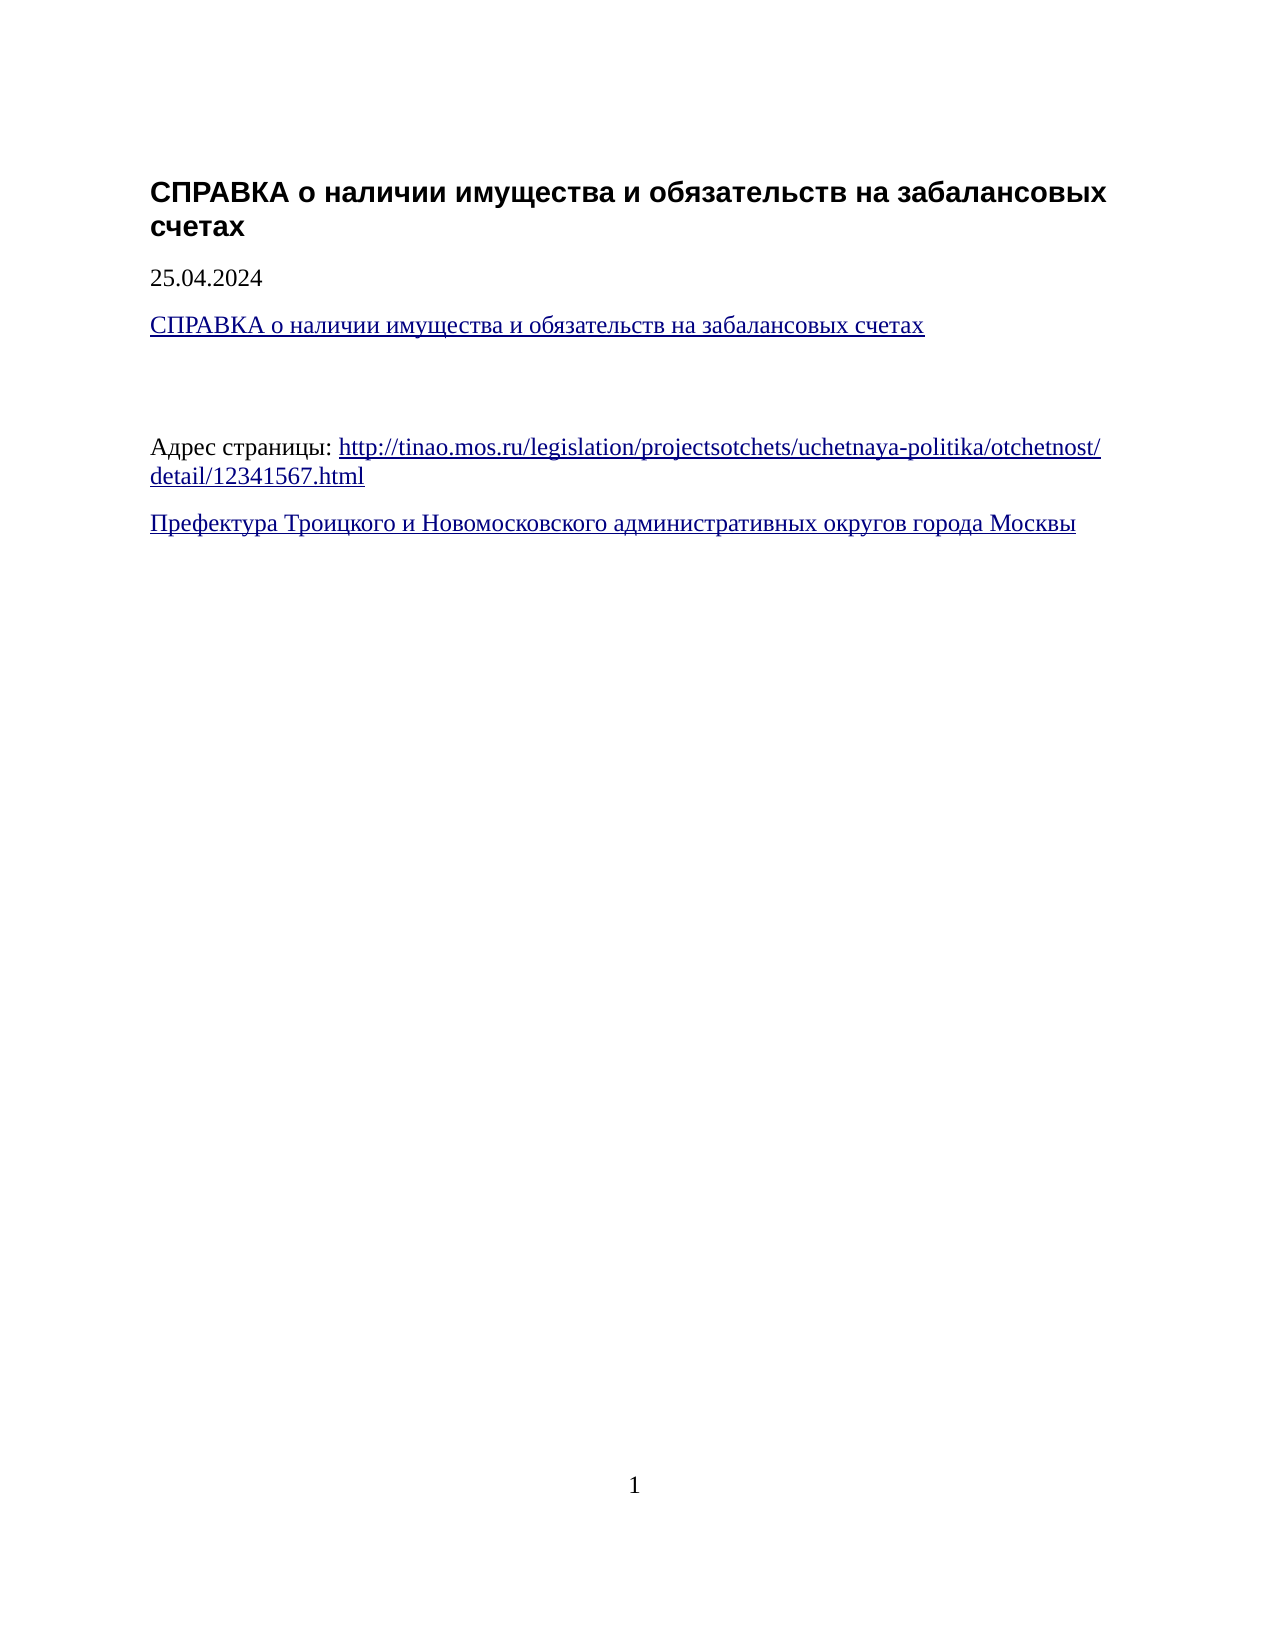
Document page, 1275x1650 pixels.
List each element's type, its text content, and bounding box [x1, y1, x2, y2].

subtitle СПРАВКА о наличии имущества и обязательств на забалансовых счетах [150, 175, 1125, 242]
text СПРАВКА о наличии имущества и обязательств на забалансовых счетах [150, 310, 1125, 339]
text Префектура Троицкого и Новомосковского административных округов города Москвы [150, 508, 1125, 536]
text 25.04.2024 [150, 263, 1125, 292]
text Адрес страницы: http://tinao.mos.ru/legislation/projectsotchets/uchetnaya-politika/otchetnost/detail/12341567.html [150, 432, 1125, 490]
